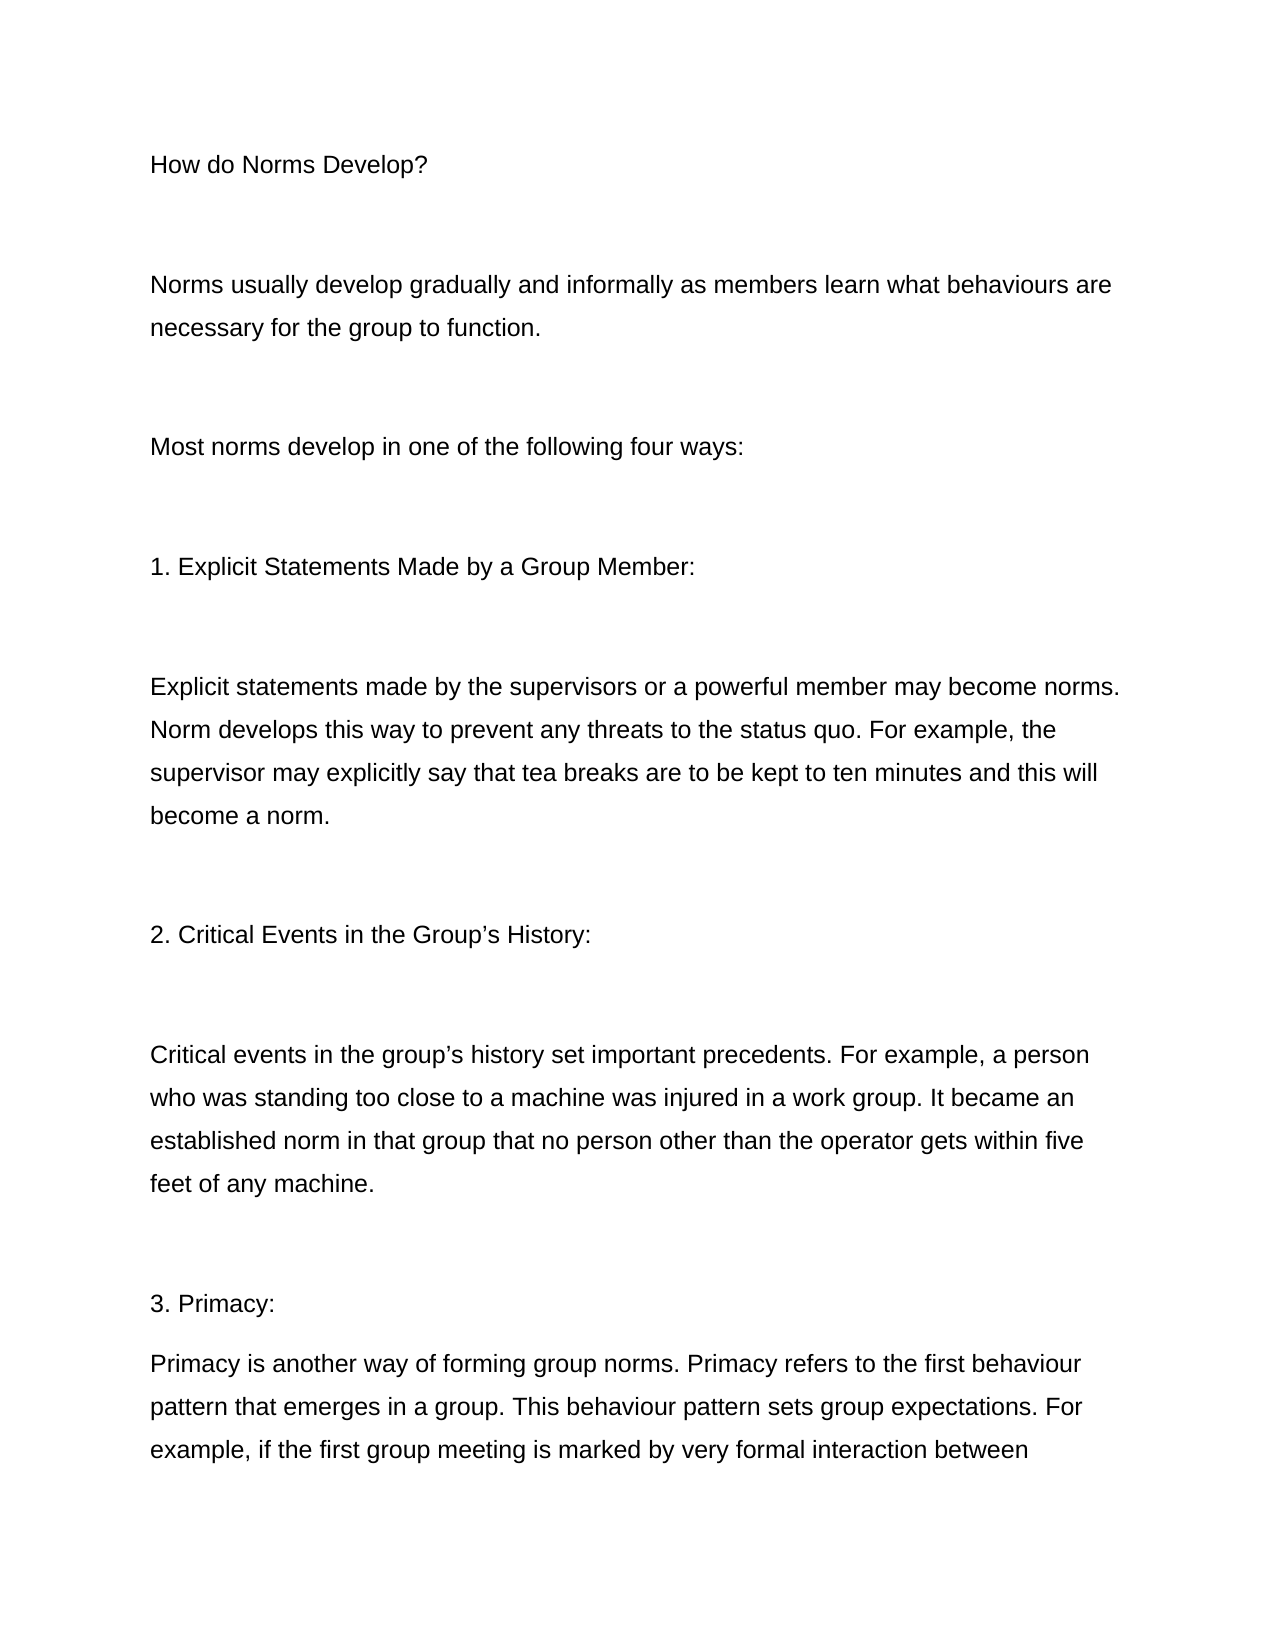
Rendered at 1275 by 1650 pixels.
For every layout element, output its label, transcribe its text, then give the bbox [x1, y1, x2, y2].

text Norms usually develop gradually and informally as members learn what behaviours are necessary for the group to function. [150, 269, 1125, 341]
text Primacy is another way of forming group norms. Primacy refers to the first behaviour pattern that emerges in a group. This behaviour pattern sets group expectations. For example, if the first group meeting is marked by very formal interaction between [150, 1349, 1125, 1464]
text 2. Critical Events in the Group’s History: [150, 920, 1125, 949]
text 3. Primacy: [150, 1289, 1125, 1318]
text Most norms develop in one of the following four ways: [150, 432, 1125, 461]
text 1. Explicit Statements Made by a Group Member: [150, 552, 1125, 581]
text Explicit statements made by the supervisors or a powerful member may become norms. Norm develops this way to prevent any threats to the status quo. For example, the supervisor may explicitly say that tea breaks are to be kept to ten minutes and this will become a norm. [150, 671, 1125, 829]
text How do Norms Develop? [150, 150, 1125, 179]
text Critical events in the group’s history set important precedents. For example, a person who was standing too close to a machine was injured in a work group. It became an established norm in that group that no person other than the operator gets within five feet of any machine. [150, 1040, 1125, 1198]
